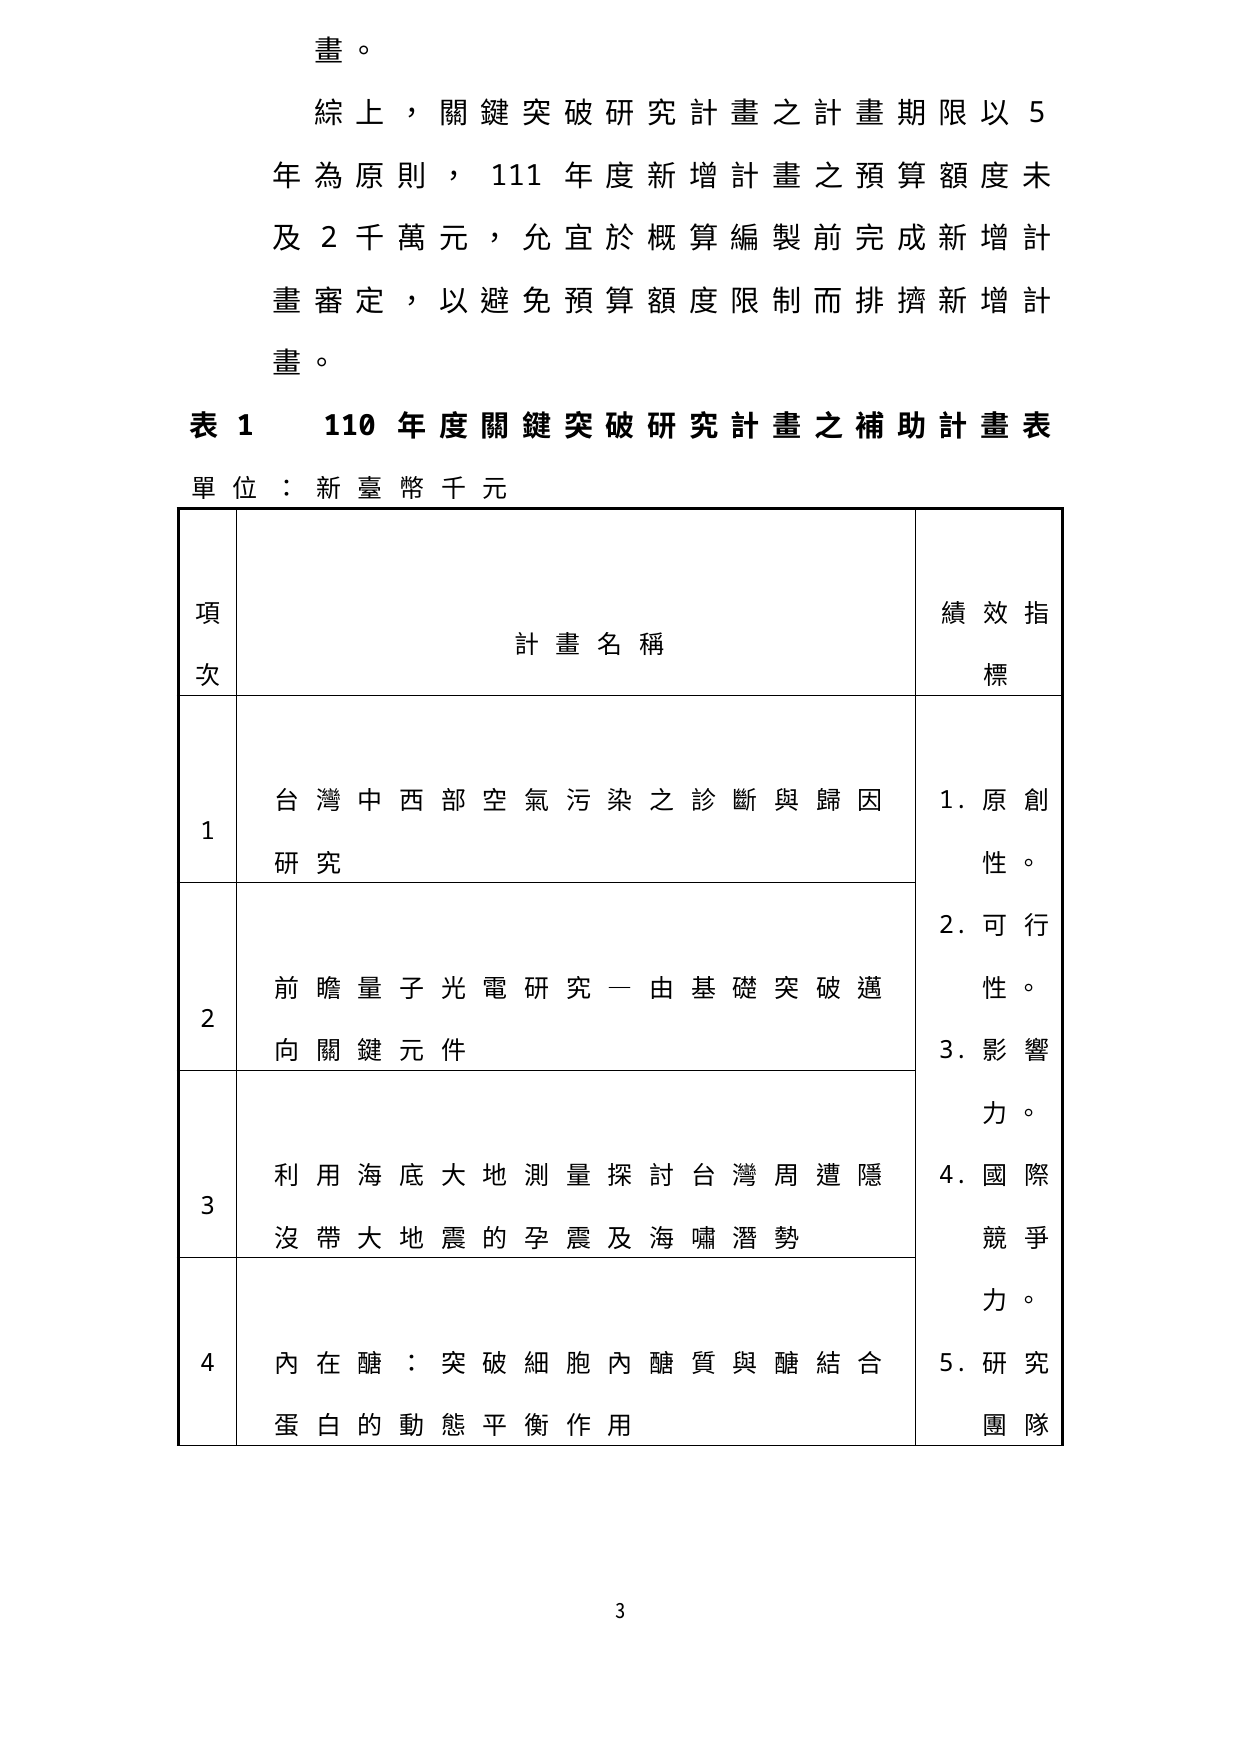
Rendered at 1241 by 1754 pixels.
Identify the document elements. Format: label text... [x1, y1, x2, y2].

table_header 計畫名稱 [237, 510, 915, 694]
table_header 項次 [180, 510, 236, 694]
table_cell 利用海底大地測量探討台灣周遭隱沒帶大地震的孕震及海嘯潛勢 [237, 1071, 915, 1257]
text 畫。 [271, 7, 1058, 69]
table_cell 4 [180, 1258, 236, 1444]
table_cell 內在醣：突破細胞內醣質與醣結合蛋白的動態平衡作用 [237, 1258, 915, 1444]
table_cell 3 [180, 1071, 236, 1257]
text 表1 110年度關鍵突破研究計畫之補助計畫表 單位：新臺幣千元 [183, 382, 1058, 507]
table_header 績效指標 [916, 510, 1061, 694]
text 綜上，關鍵突破研究計畫之計畫期限以5年為原則，111年度新增計畫之預算額度未及2千萬元，允宜於概算編製前完成新增計畫審定，以避免預算額度限制而排擠新增計畫。 [242, 69, 1058, 382]
table_cell 台灣中西部空氣污染之診斷與歸因研究 [237, 696, 915, 882]
table_cell 前瞻量子光電研究—由基礎突破邁向關鍵元件 [237, 883, 915, 1069]
table_cell 1 [180, 696, 236, 882]
table_cell 2 [180, 883, 236, 1069]
table_cell 1.原創性。 2.可行性。 3.影響力。 4.國際競爭力。 5.研究團隊 [916, 696, 1061, 1444]
